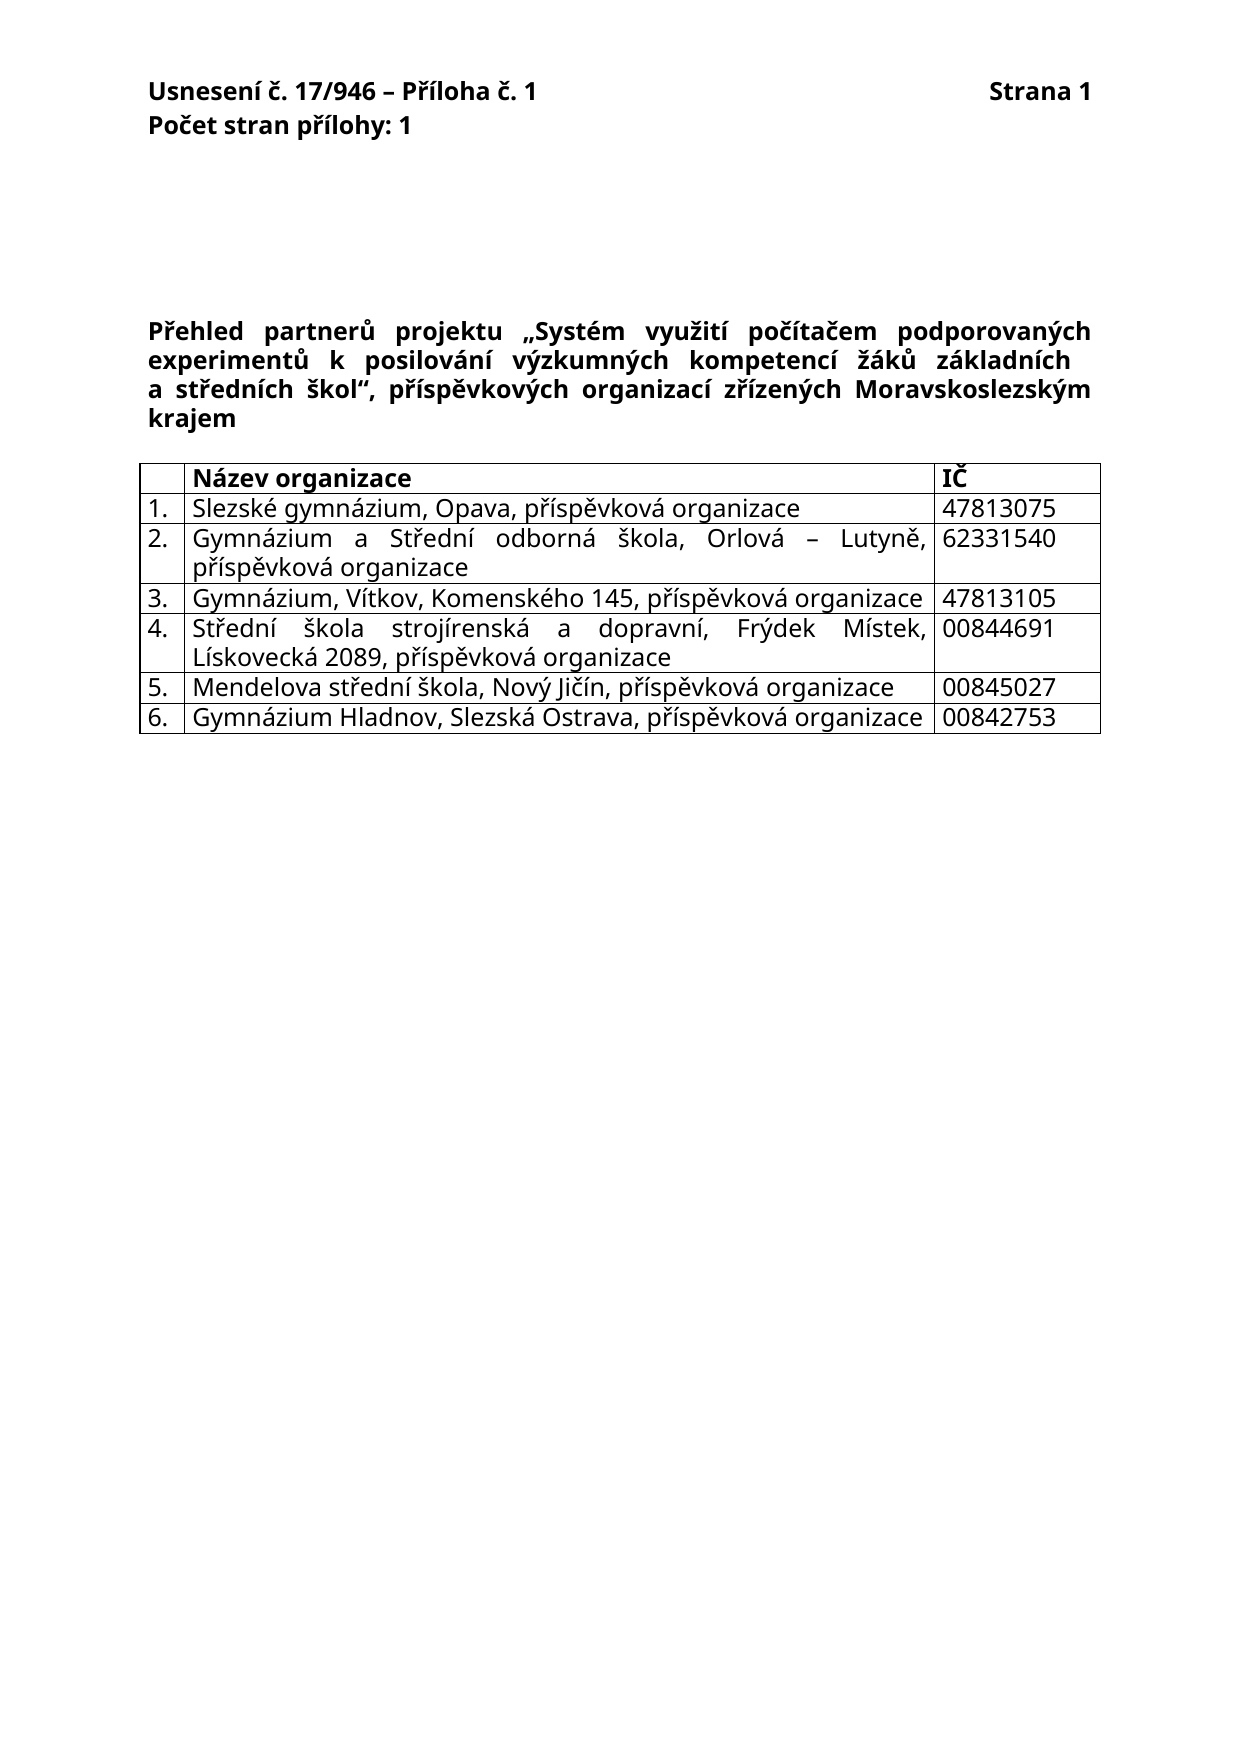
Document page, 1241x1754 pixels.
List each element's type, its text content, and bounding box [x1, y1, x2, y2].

table_cell 62331540 [935, 524, 1100, 583]
table_cell 00845027 [935, 673, 1100, 702]
table_cell Gymnázium Hladnov, Slezská Ostrava, příspěvková organizace [185, 704, 934, 733]
table_cell 6. [141, 704, 184, 733]
table_cell 2. [141, 524, 184, 583]
table_header IČ [935, 464, 1100, 493]
table_cell 00842753 [935, 704, 1100, 733]
table_cell Slezské gymnázium, Opava, příspěvková organizace [185, 494, 934, 523]
table_cell Gymnázium, Vítkov, Komenského 145, příspěvková organizace [185, 584, 934, 613]
table_header [141, 464, 184, 493]
table_header Název organizace [185, 464, 934, 493]
table_cell Gymnázium a Střední odborná škola, Orlová – Lutyně, příspěvková organizace [185, 524, 934, 583]
table_cell 4. [141, 614, 184, 672]
table_cell 1. [141, 494, 184, 523]
table_cell 47813105 [935, 584, 1100, 613]
table_cell 3. [141, 584, 184, 613]
table_cell Mendelova střední škola, Nový Jičín, příspěvková organizace [185, 673, 934, 702]
table_cell Střední škola strojírenská a dopravní, Frýdek Místek, Lískovecká 2089, příspěvková organizace [185, 614, 934, 672]
table_cell 5. [141, 673, 184, 702]
table_cell 00844691 [935, 614, 1100, 672]
table_cell 47813075 [935, 494, 1100, 523]
text Přehled partnerů projektu „Systém využití počítačem podporovaných experimentů k posilování výzkumných kompetencí žáků základních a středních škol“, příspěvkových organizací zřízených Moravskoslezským krajem [148, 317, 1092, 434]
